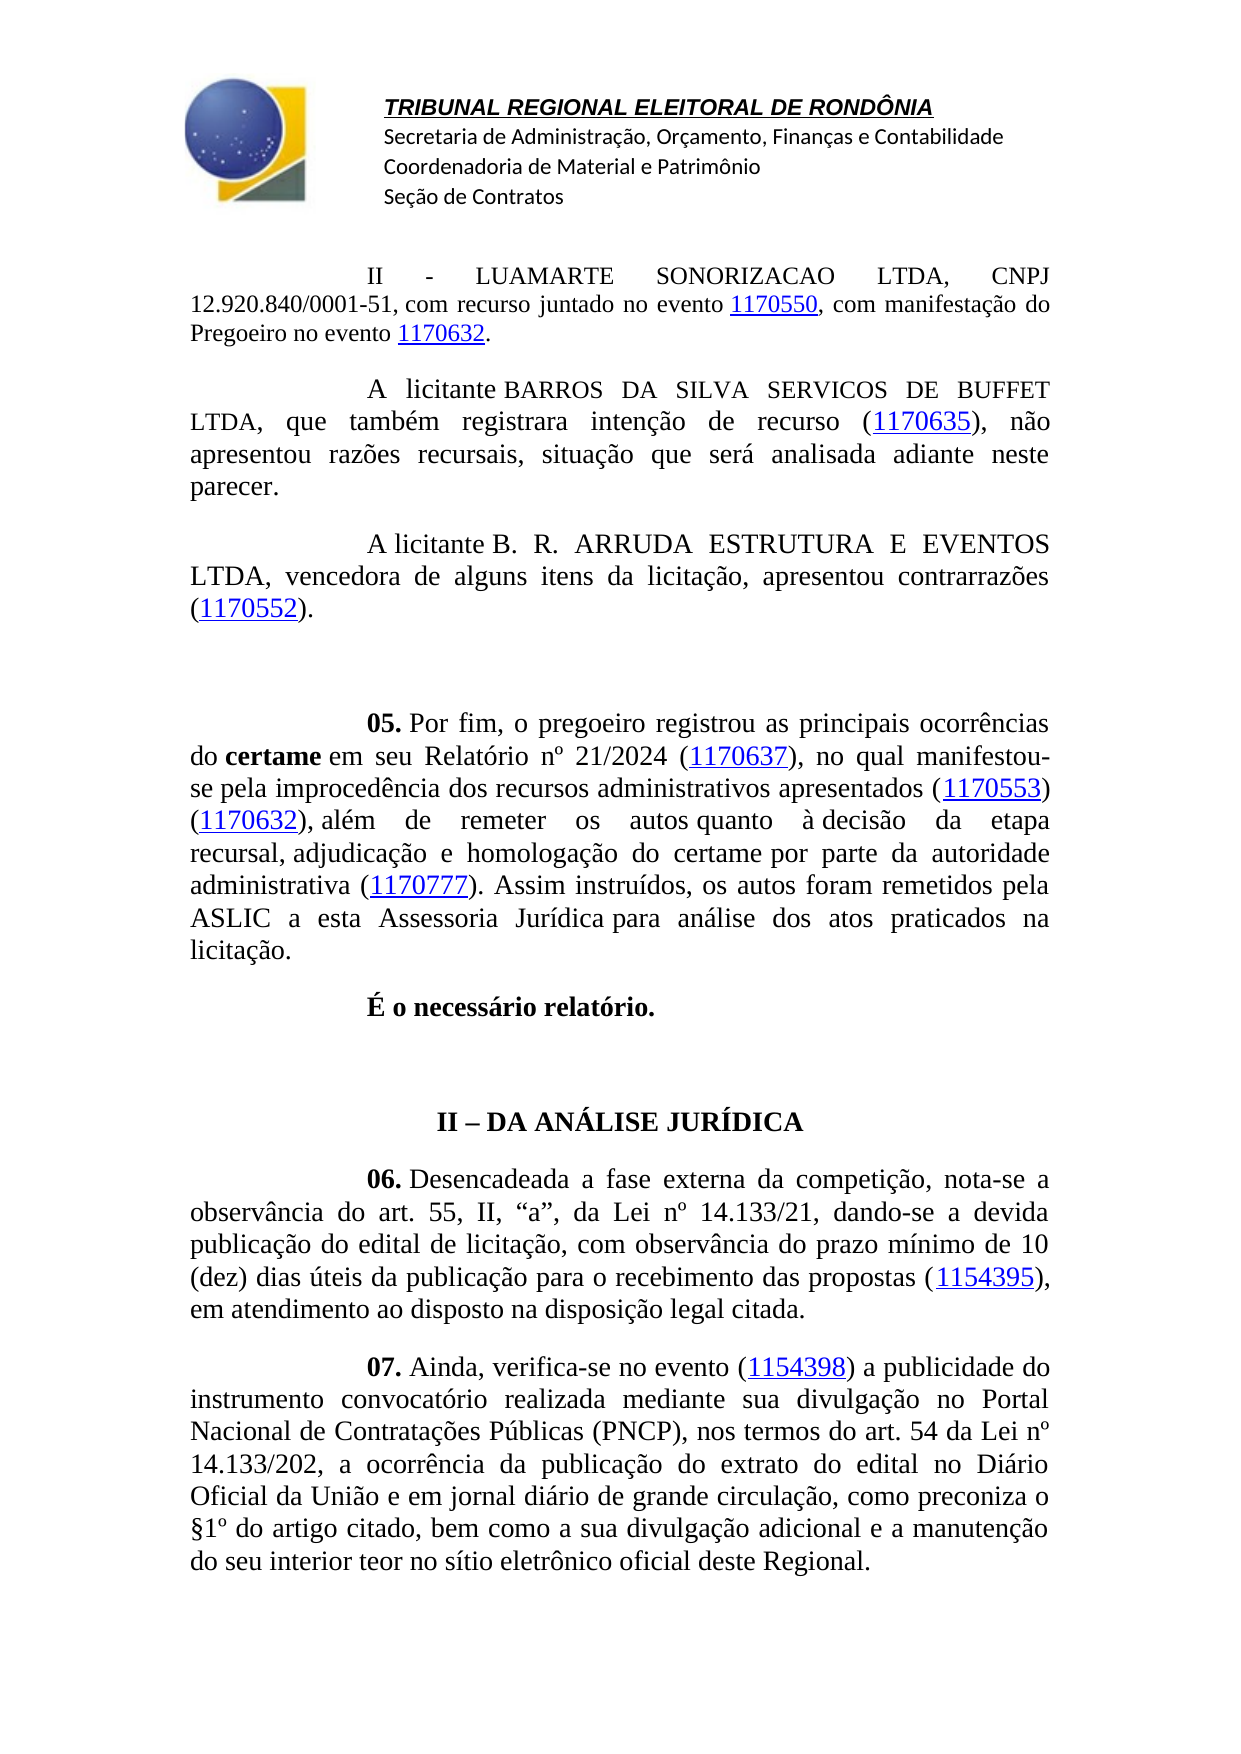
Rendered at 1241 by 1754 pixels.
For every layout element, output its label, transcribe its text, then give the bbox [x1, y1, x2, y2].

text II - LUAMARTE SONORIZACAO LTDA, CNPJ 12.920.840/0001-51, com recurso juntado no evento 1170550, com manifestação do Pregoeiro no evento 1170632. [190, 261, 1051, 347]
text A licitante B. R. ARRUDA ESTRUTURA E EVENTOS LTDA, vencedora de alguns itens da licitação, apresentou contrarrazões (1170552). [190, 527, 1051, 624]
text 05. Por fim, o pregoeiro registrou as principais ocorrências do certame em seu Relatório nº 21/2024 (1170637), no qual manifestou-se pela improcedência dos recursos administrativos apresentados (1170553) (1170632), além de remeter os autos quanto à decisão da etapa recursal, adjudicação e homologação do certame por parte da autoridade administrativa (1170777). Assim instruídos, os autos foram remetidos pela ASLIC a esta Assessoria Jurídica para análise dos atos praticados na licitação. [190, 706, 1051, 965]
text II – DA ANÁLISE JURÍDICA [190, 1105, 1051, 1138]
text 06. Desencadeada a fase externa da competição, nota-se a observância do art. 55, II, “a”, da Lei nº 14.133/21, dando-se a devida publicação do edital de licitação, com observância do prazo mínimo de 10 (dez) dias úteis da publicação para o recebimento das propostas (1154395), em atendimento ao disposto na disposição legal citada. [190, 1163, 1051, 1324]
text 07. Ainda, verifica-se no evento (1154398) a publicidade do instrumento convocatório realizada mediante sua divulgação no Portal Nacional de Contratações Públicas (PNCP), nos termos do art. 54 da Lei nº 14.133/202, a ocorrência da publicação do extrato do edital no Diário Oficial da União e em jornal diário de grande circulação, como preconiza o §1º do artigo citado, bem como a sua divulgação adicional e a manutenção do seu interior teor no sítio eletrônico oficial deste Regional. [190, 1349, 1051, 1576]
text A licitante BARROS DA SILVA SERVICOS DE BUFFET LTDA, que também registrara intenção de recurso (1170635), não apresentou razões recursais, situação que será analisada adiante neste parecer. [190, 372, 1051, 502]
text É o necessário relatório. [190, 990, 1051, 1023]
